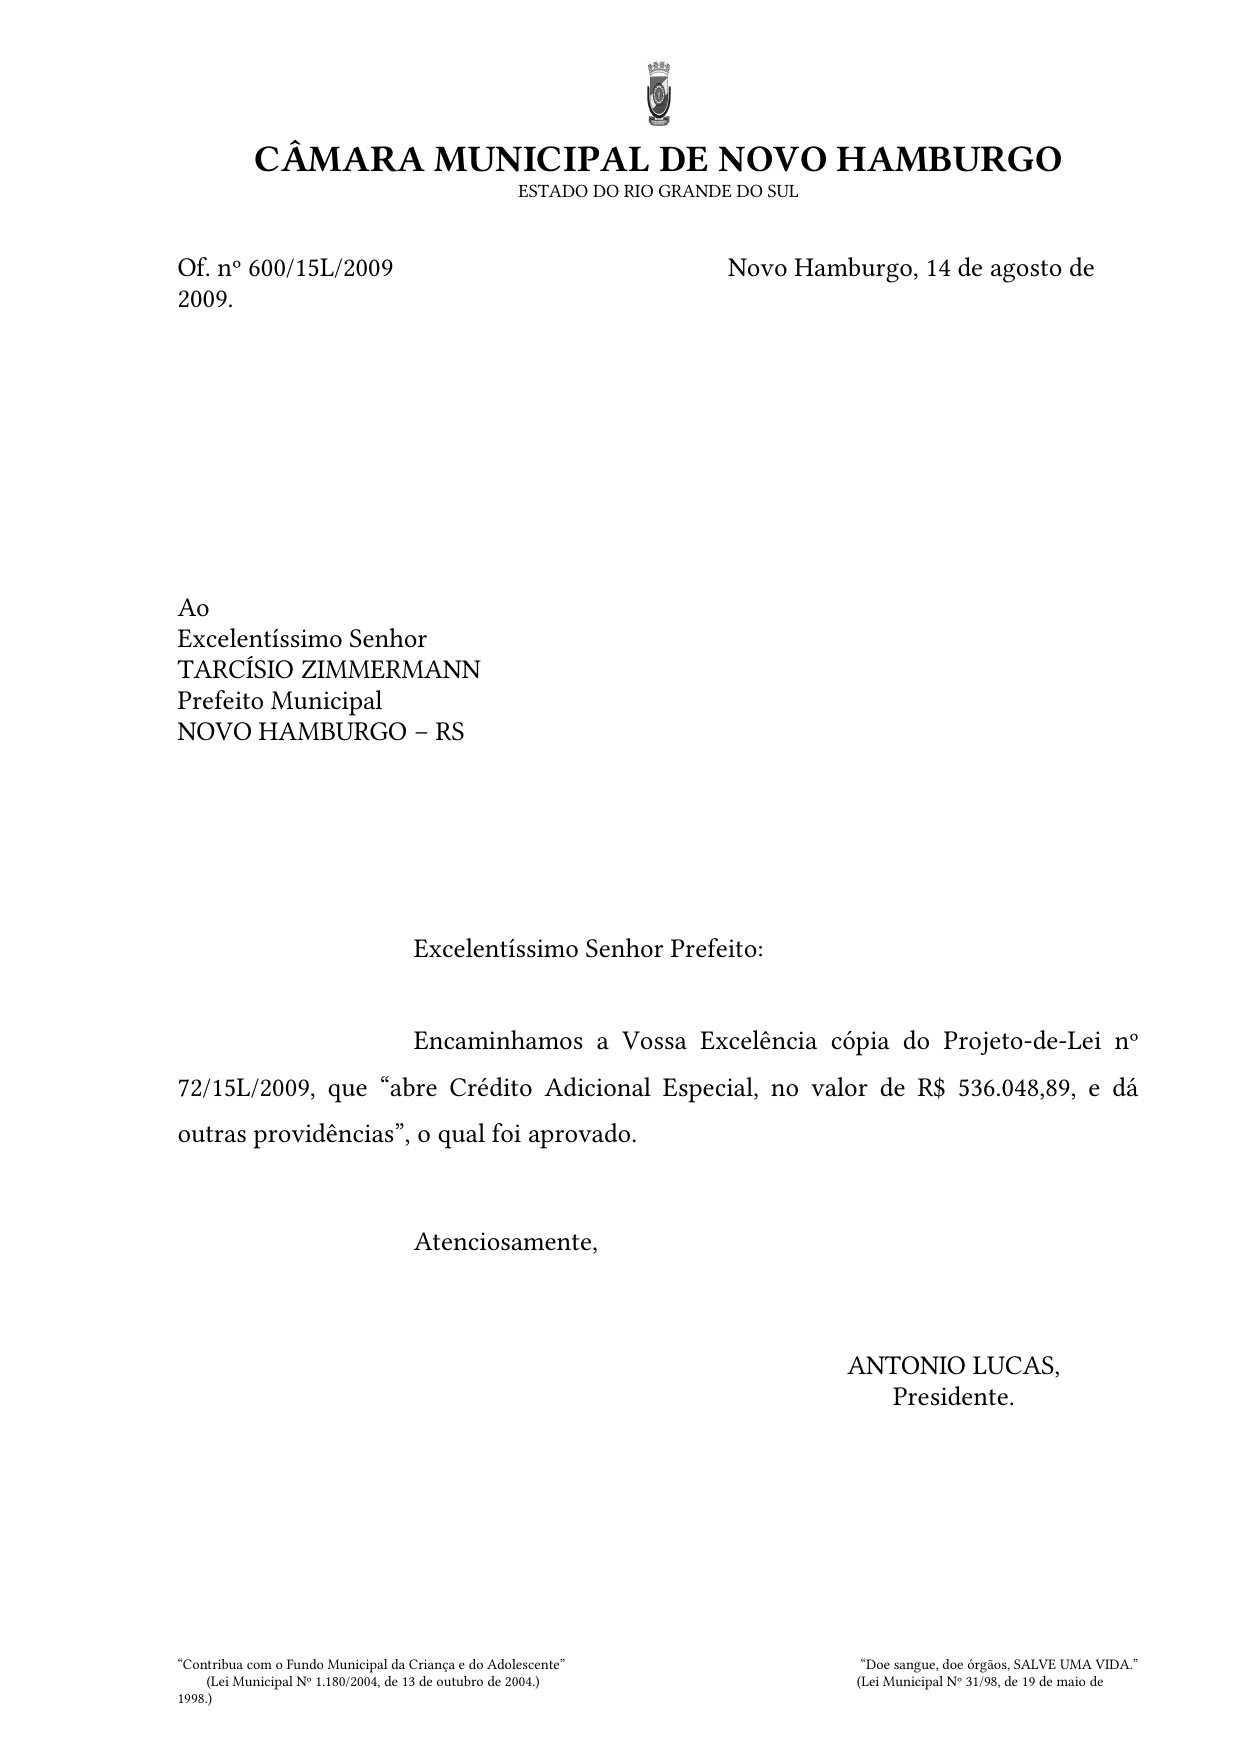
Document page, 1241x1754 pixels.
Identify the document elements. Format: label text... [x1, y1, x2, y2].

text NOVO HAMBURGO – RS [177, 716, 1140, 747]
text Atenciosamente, [177, 1226, 1140, 1257]
text Prefeito Municipal [177, 685, 1140, 716]
text Of. nº 600/15L/2009 Novo Hamburgo, 14 de agosto de 2009. [177, 252, 1140, 314]
text Excelentíssimo Senhor Prefeito: [177, 933, 1140, 964]
text Excelentíssimo Senhor [177, 623, 1140, 654]
subtitle Presidente. [768, 1381, 1140, 1412]
subtitle TARCÍSIO ZIMMERMANN [177, 654, 1140, 685]
text Encaminhamos a Vossa Excelência cópia do Projeto-de-Lei nº 72/15L/2009, que “abre Crédito Adicional Especial, no valor de R$ 536.048,89, e dá outras providências”, o qual foi aprovado. [177, 1026, 1140, 1149]
text Ao [177, 592, 1140, 623]
subtitle ANTONIO LUCAS, [768, 1350, 1140, 1381]
